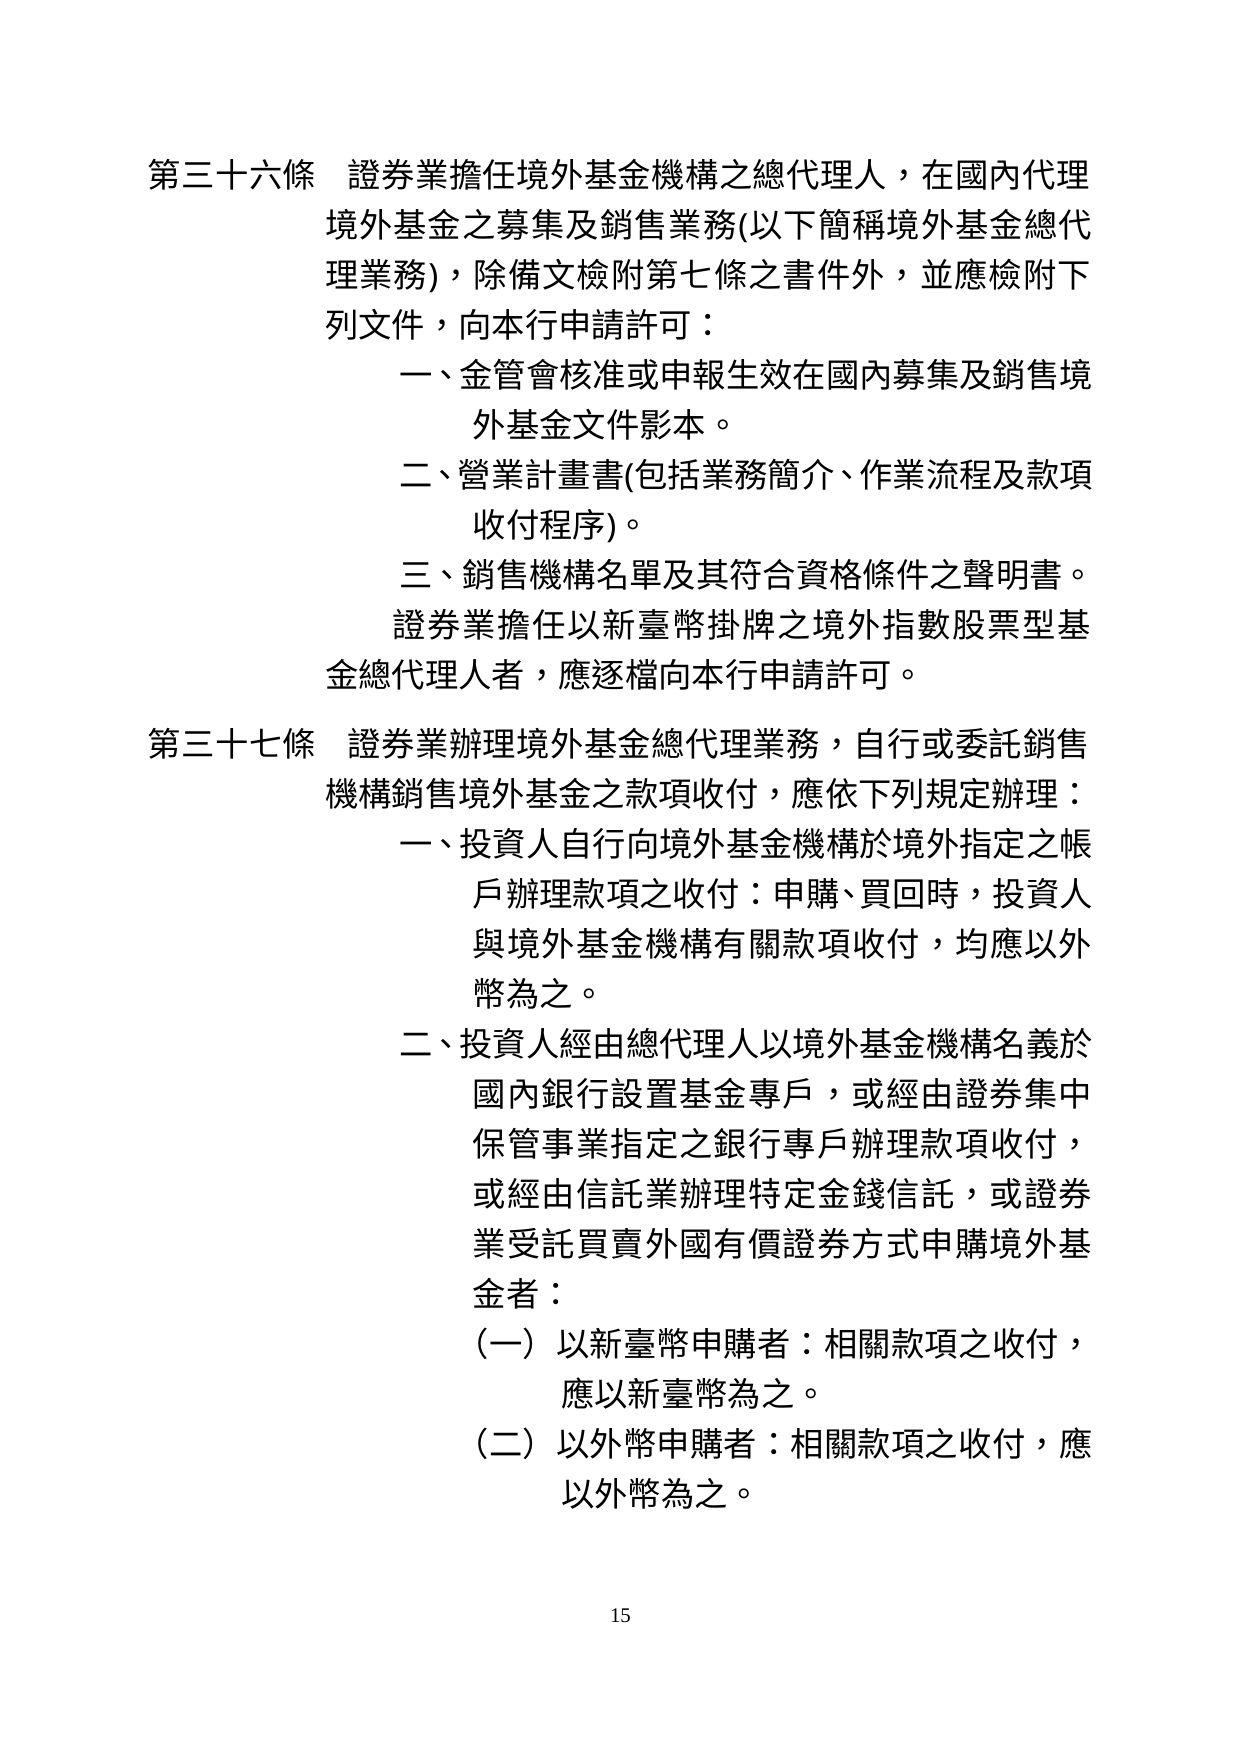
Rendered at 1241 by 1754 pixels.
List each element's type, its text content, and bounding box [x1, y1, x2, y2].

text 證券業擔任以新臺幣掛牌之境外指數股票型基金總代理人者，應逐檔向本行申請許可。 [325, 598, 1092, 698]
text 一、金管會核准或申報生效在國內募集及銷售境外基金文件影本。 [399, 348, 1092, 448]
text （一）以新臺幣申購者：相關款項之收付，應以新臺幣為之。 [455, 1316, 1092, 1416]
text 第三十七條 證券業辦理境外基金總代理業務，自行或委託銷售機構銷售境外基金之款項收付，應依下列規定辦理： [148, 716, 1092, 816]
text 一、投資人自行向境外基金機構於境外指定之帳戶辦理款項之收付：申購、買回時，投資人與境外基金機構有關款項收付，均應以外幣為之。 [399, 816, 1092, 1016]
text 二、營業計畫書(包括業務簡介、作業流程及款項收付程序)。 [399, 448, 1092, 548]
text 三、銷售機構名單及其符合資格條件之聲明書。 [399, 548, 1092, 598]
text （二）以外幣申購者：相關款項之收付，應以外幣為之。 [455, 1416, 1092, 1516]
text 第三十六條 證券業擔任境外基金機構之總代理人，在國內代理境外基金之募集及銷售業務(以下簡稱境外基金總代理業務)，除備文檢附第七條之書件外，並應檢附下列文件，向本行申請許可： [148, 148, 1092, 348]
text 二、投資人經由總代理人以境外基金機構名義於國內銀行設置基金專戶，或經由證券集中保管事業指定之銀行專戶辦理款項收付，或經由信託業辦理特定金錢信託，或證券業受託買賣外國有價證券方式申購境外基金者： [399, 1016, 1092, 1316]
